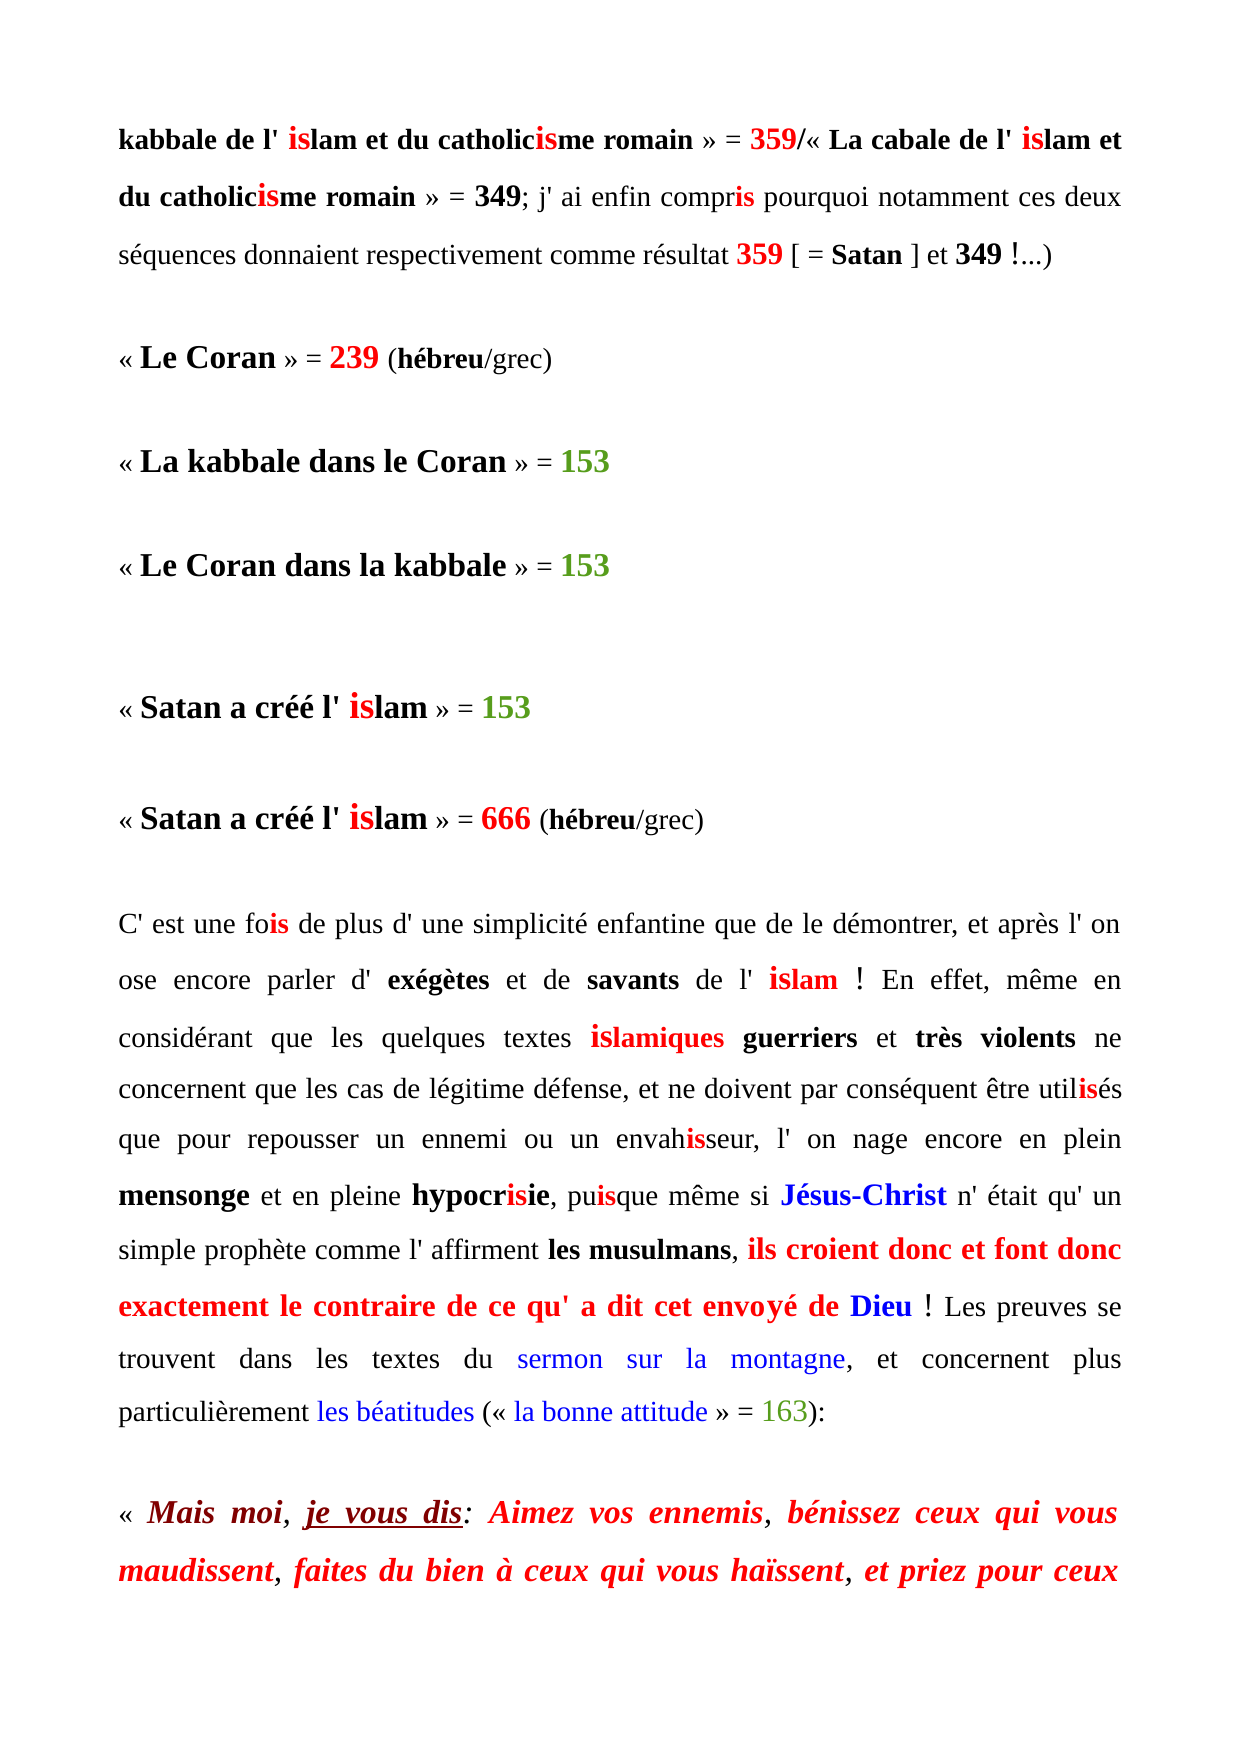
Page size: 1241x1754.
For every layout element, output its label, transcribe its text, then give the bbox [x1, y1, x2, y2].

text « Le Coran dans la kabbale » = 153 [118, 545, 1122, 584]
text C' est une fois de plus d' une simplicité enfantine que de le démontrer, et après l' on ose encore parler d' exégètes et de savants de l' islam ! En effet, même en considérant que les quelques textes islamiques guerriers et très violents ne concernent que les cas de légitime défense, et ne doivent par conséquent être utilisés que pour repousser un ennemi ou un envahisseur, l' on nage encore en plein mensonge et en pleine hypocrisie, puisque même si Jésus-Christ n' était qu' un simple prophète comme l' affirment les musulmans, ils croient donc et font donc exactement le contraire de ce qu' a dit cet envoyé de Dieu ! Les preuves se trouvent dans les textes du sermon sur la montagne, et concernent plus particulièrement les béatitudes (« la bonne attitude » = 163): [118, 906, 1122, 1428]
text « Satan a créé l' islam » = 153 [118, 683, 1122, 727]
text « Satan a créé l' islam » = 666 (hébreu/grec) [118, 795, 1122, 838]
text « Mais moi, je vous dis: Aimez vos ennemis, bénissez ceux qui vous maudissent, faites du bien à ceux qui vous haïssent, et priez pour ceux [118, 1493, 1122, 1588]
text « La kabbale dans le Coran » = 153 [118, 441, 1122, 479]
text « Le Coran » = 239 (hébreu/grec) [118, 337, 1122, 376]
text kabbale de l' islam et du catholicisme romain » = 359/« La cabale de l' islam et du catholicisme romain » = 349; j' ai enfin compris pourquoi notamment ces deux séquences donnaient respectivement comme résultat 359 [ = Satan ] et 349 !...) [118, 118, 1122, 271]
